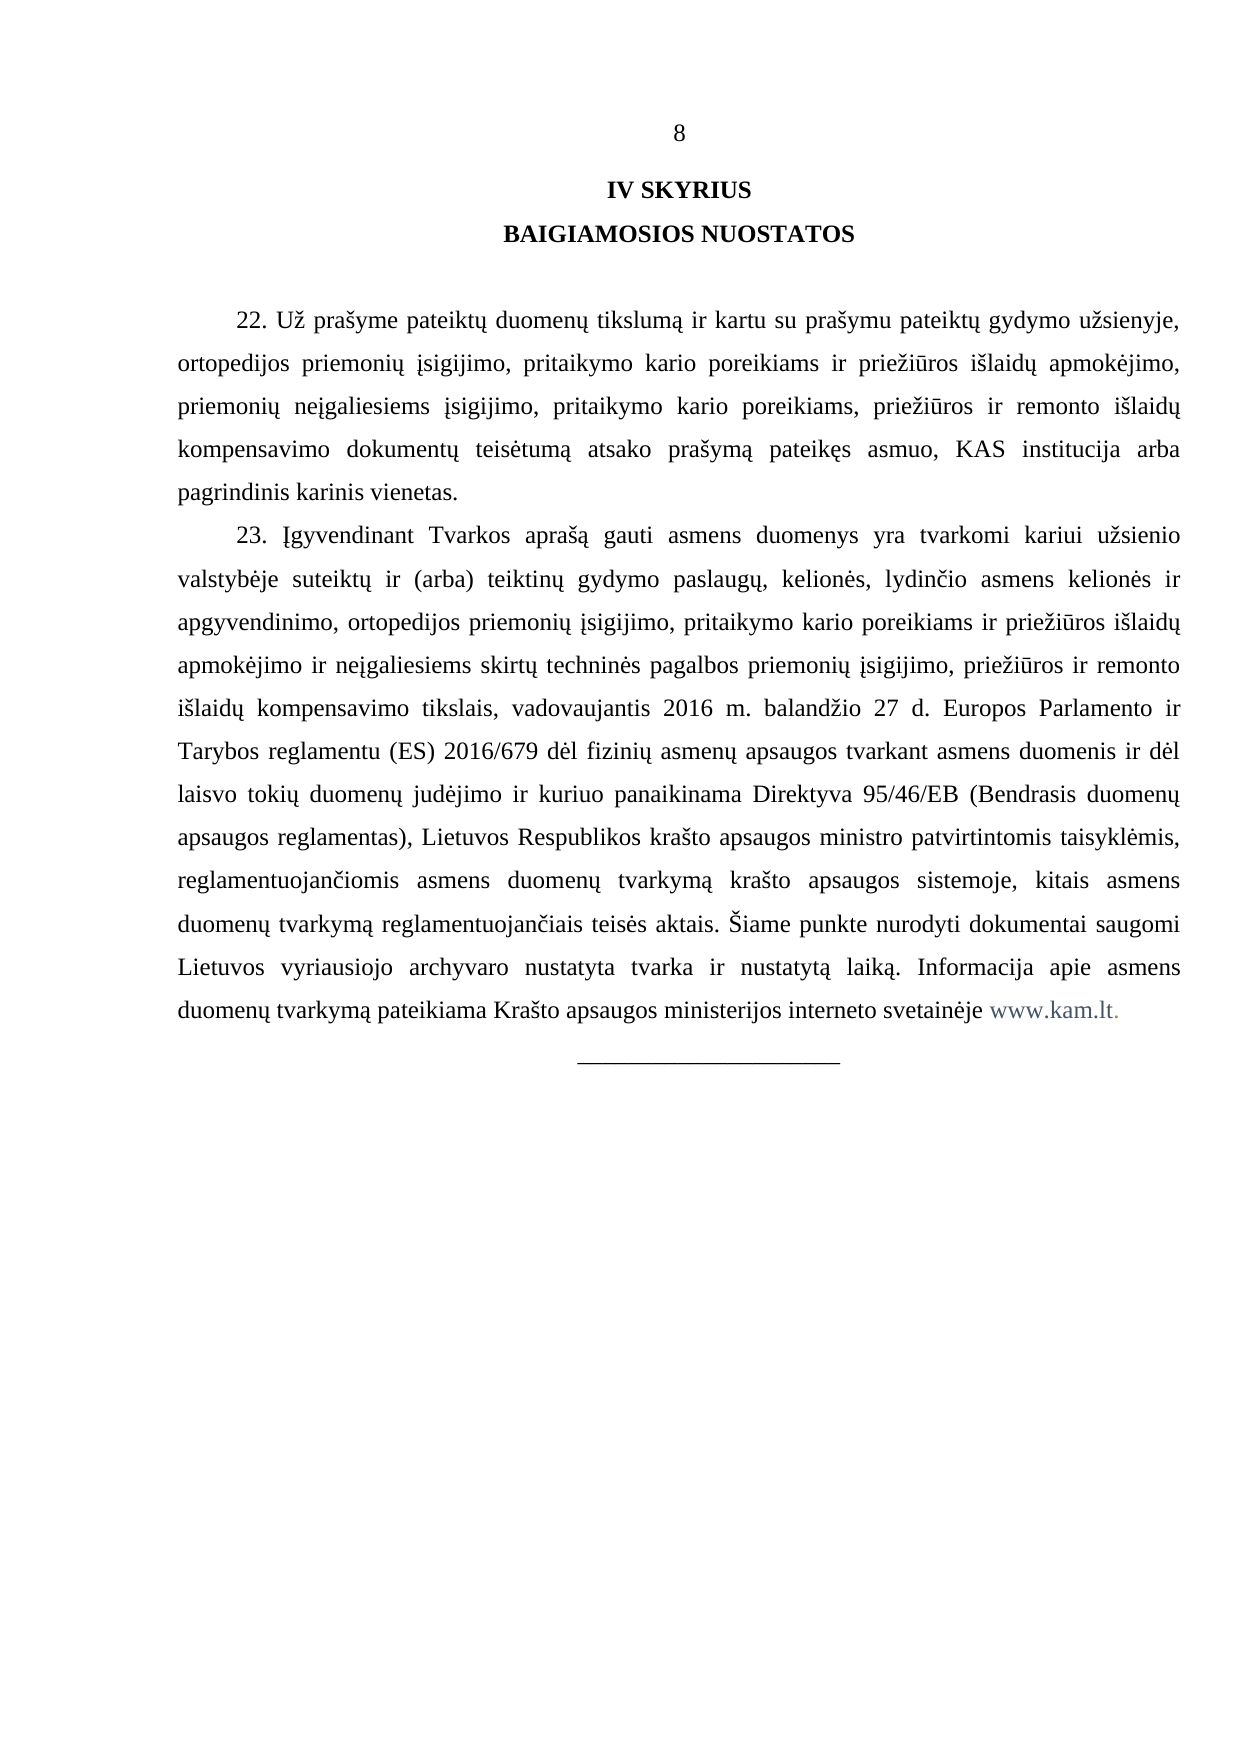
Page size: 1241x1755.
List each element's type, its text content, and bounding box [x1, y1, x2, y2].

text _____________________ [177, 1038, 1181, 1067]
text 23. Įgyvendinant Tvarkos aprašą gauti asmens duomenys yra tvarkomi kariui užsienio valstybėje suteiktų ir (arba) teiktinų gydymo paslaugų, kelionės, lydinčio asmens kelionės ir apgyvendinimo, ortopedijos priemonių įsigijimo, pritaikymo kario poreikiams ir priežiūros išlaidų apmokėjimo ir neįgaliesiems skirtų techninės pagalbos priemonių įsigijimo, priežiūros ir remonto išlaidų kompensavimo tikslais, vadovaujantis 2016 m. balandžio 27 d. Europos Parlamento ir Tarybos reglamentu (ES) 2016/679 dėl fizinių asmenų apsaugos tvarkant asmens duomenis ir dėl laisvo tokių duomenų judėjimo ir kuriuo panaikinama Direktyva 95/46/EB (Bendrasis duomenų apsaugos reglamentas), Lietuvos Respublikos krašto apsaugos ministro patvirtintomis taisyklėmis, reglamentuojančiomis asmens duomenų tvarkymą krašto apsaugos sistemoje, kitais asmens duomenų tvarkymą reglamentuojančiais teisės aktais. Šiame punkte nurodyti dokumentai saugomi Lietuvos vyriausiojo archyvaro nustatyta tvarka ir nustatytą laiką. Informacija apie asmens duomenų tvarkymą pateikiama Krašto apsaugos ministerijos interneto svetainėje www.kam.lt. [177, 521, 1181, 1024]
text BAIGIAMOSIOS NUOSTATOS [177, 219, 1181, 247]
text 22. Už prašyme pateiktų duomenų tikslumą ir kartu su prašymu pateiktų gydymo užsienyje, ortopedijos priemonių įsigijimo, pritaikymo kario poreikiams ir priežiūros išlaidų apmokėjimo, priemonių neįgaliesiems įsigijimo, pritaikymo kario poreikiams, priežiūros ir remonto išlaidų kompensavimo dokumentų teisėtumą atsako prašymą pateikęs asmuo, KAS institucija arba pagrindinis karinis vienetas. [177, 305, 1181, 506]
text IV SKYRIUS [177, 176, 1181, 204]
